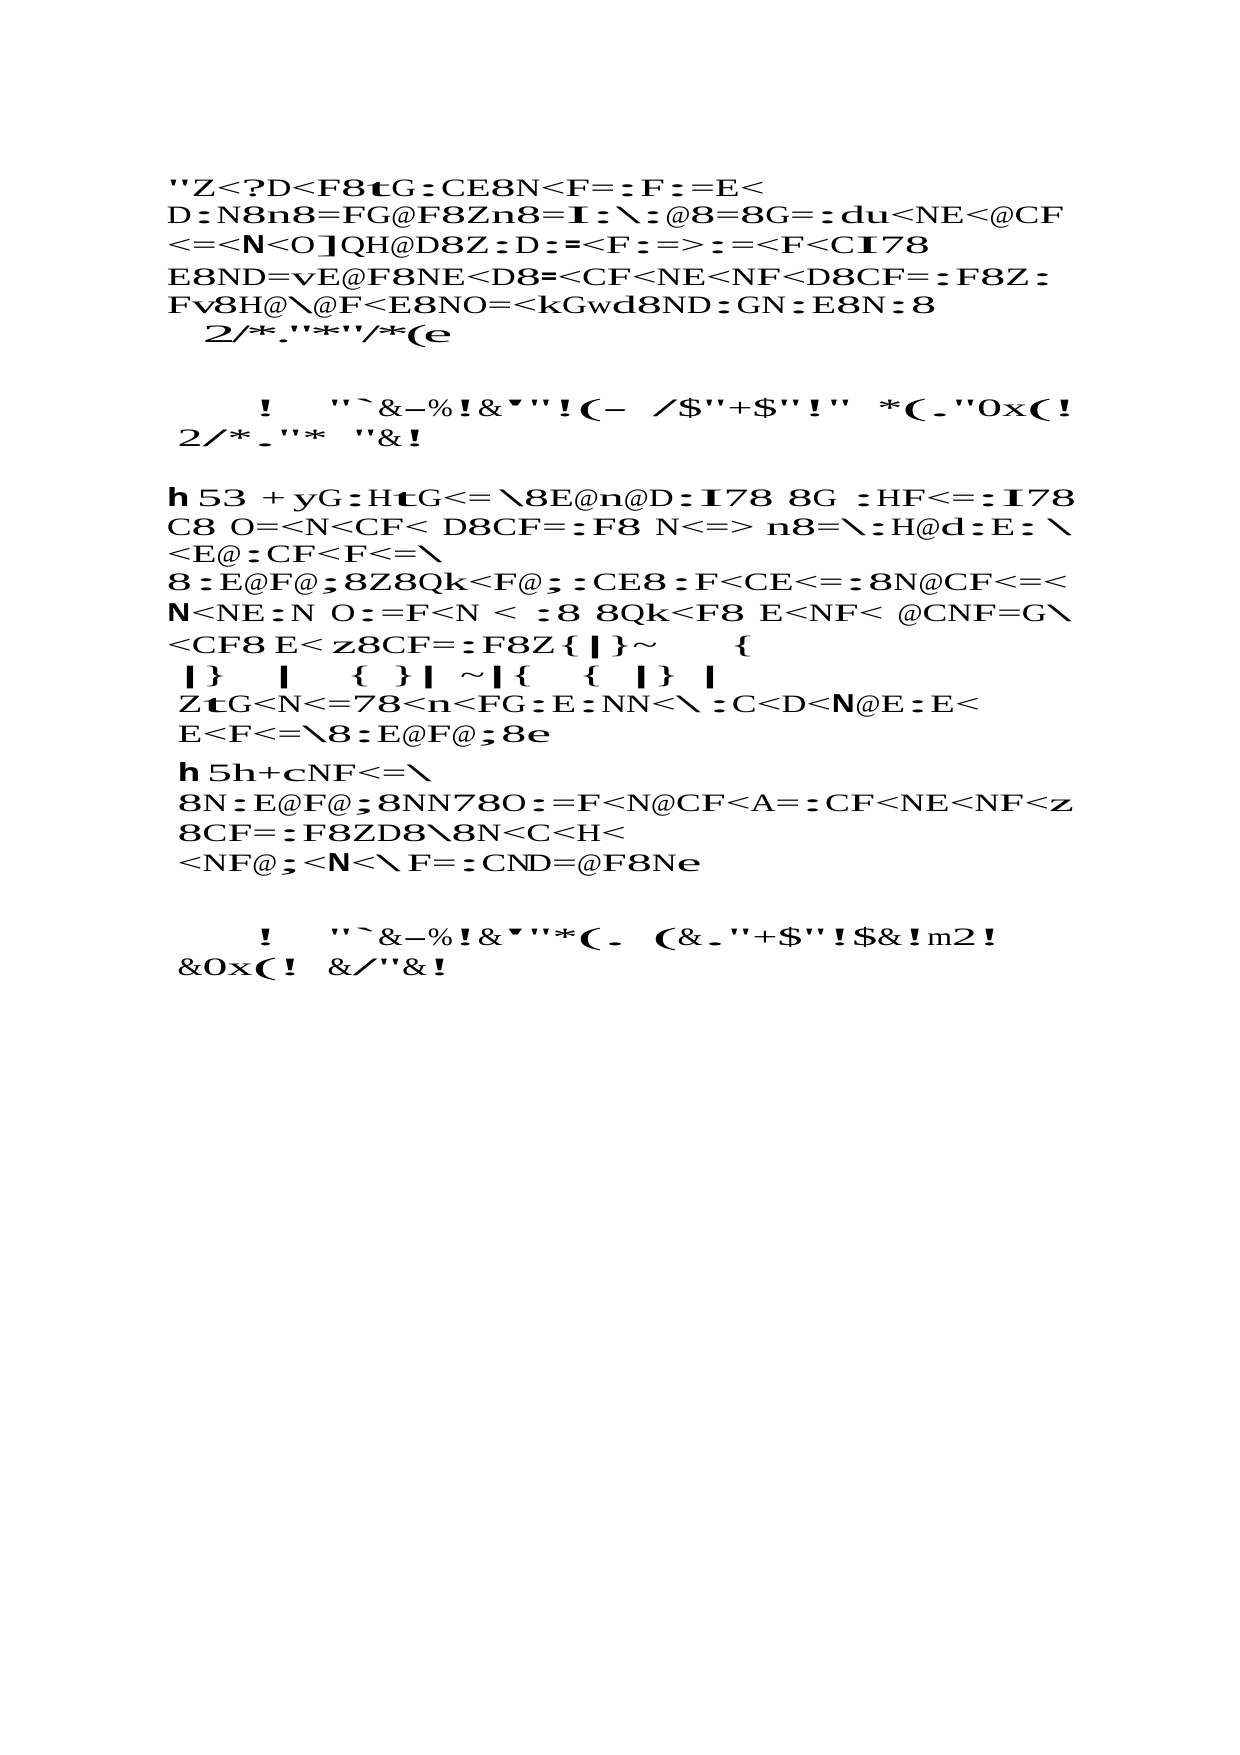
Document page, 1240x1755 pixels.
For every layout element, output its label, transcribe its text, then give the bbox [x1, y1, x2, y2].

text <NF@;<N<\ F=:CND=@F8Ne [177, 847, 1094, 877]
text h 5h+cNF<=\8N:E@F@;8NN78O:=F<N@CF<A=:CF<NE<NF<z8CF=:F8ZD8\8N<C<H< [177, 758, 1094, 847]
text h 53 + yG:HtG<= \8E@n@D:I78 8G :HF<=:I78 C8 O=<N<CF< D8CF=:F8 N<=> n8=\:H@d:E: \<E@:CF<F<=\8:E@F@;8Z8Qk<F@;:CE8:F<CE<=:8N@CF<=<N<NE:N O:=F<N < :8 8Qk<F8 E<NF< @CNF=G\<CF8 E< z8CF=:F8Z{|}~ { [167, 480, 1076, 661]
text ! "`&-%!&'"*(. (&."+$"!$&!m2!&0x(! &/"&! [177, 918, 1094, 981]
text 2/*."*"/*(e [177, 319, 1094, 348]
text |} | { }| ~|{ { |} | ZtG<N<=78<n<FG:E:NN<\ :C<D<N@E:E< [177, 661, 1094, 719]
text "Z<?D<F8tG:CE8N<F=:F:=E< D:N8n8=FG@F8Zn8=I:\:@8=8G=:du<NE<@CF<=<N<O]QH@D8Z:D:=<F:=>:=<F<CI78 E8ND=vE@F8NE<D8=<CF<NE<NF<D8CF=:F8Z:Fv8H@\@F<E8NO=<kGwd8ND:GN:E8N:8 [167, 175, 1074, 319]
text ! "`&-%!&'"!(- /$"+$"!" *(."0x(! 2/*."* "&! [177, 389, 1094, 452]
text E<F<=\8:E@F@;8e [177, 719, 1094, 747]
